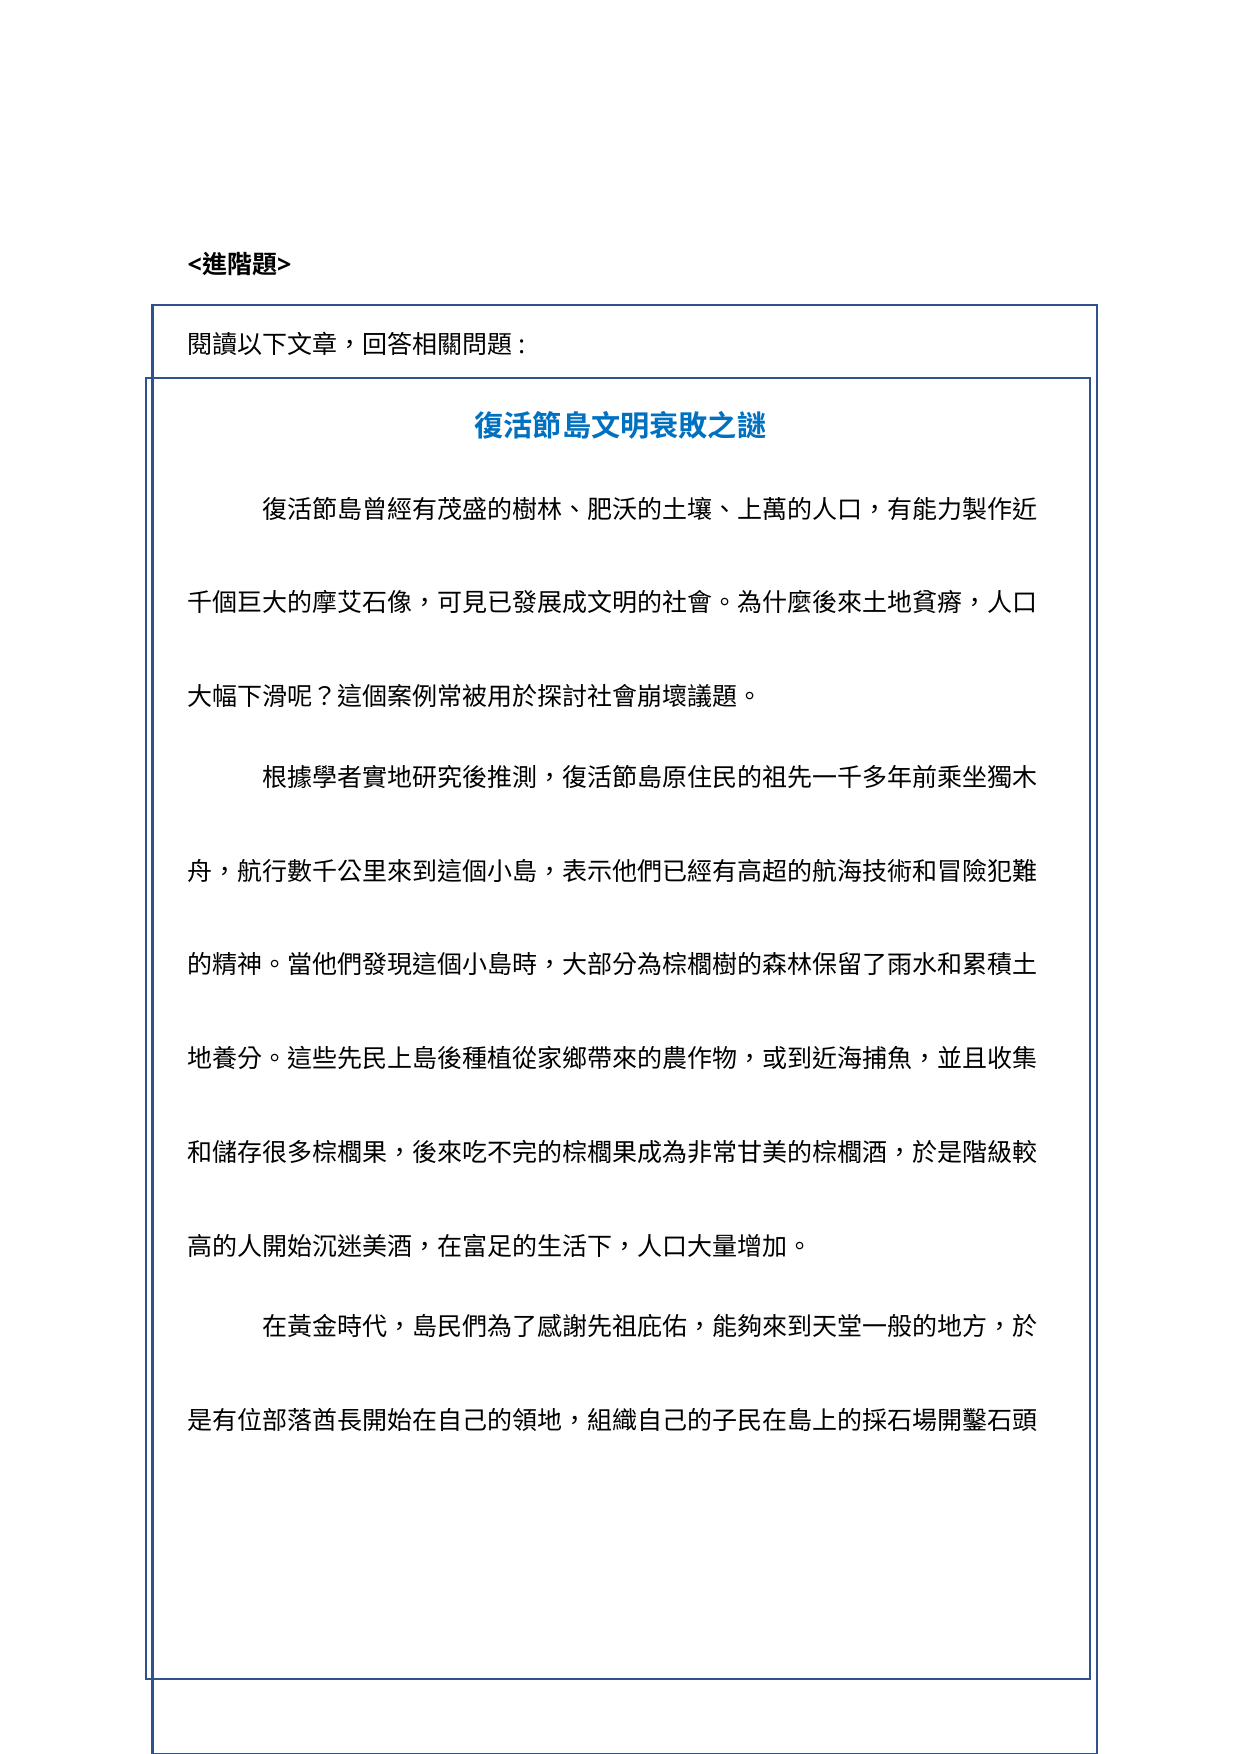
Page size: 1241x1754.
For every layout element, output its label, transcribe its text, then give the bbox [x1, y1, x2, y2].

text 復活節島文明衰敗之謎 [187, 382, 1053, 444]
text <進階題> [187, 221, 1053, 283]
text 復活節島曾經有茂盛的樹林、肥沃的土壤、上萬的人口，有能力製作近千個巨大的摩艾石像，可見已發展成文明的社會。為什麼後來土地貧瘠，人口大幅下滑呢？這個案例常被用於探討社會崩壞議題。 [187, 466, 1053, 716]
text 閱讀以下文章，回答相關問題 : [187, 306, 1053, 364]
text 在黃金時代，島民們為了感謝先祖庇佑，能夠來到天堂一般的地方，於是有位部落酋長開始在自己的領地，組織自己的子民在島上的採石場開鑿石頭 [187, 1283, 1053, 1439]
text 根據學者實地研究後推測，復活節島原住民的祖先一千多年前乘坐獨木舟，航行數千公里來到這個小島，表示他們已經有高超的航海技術和冒險犯難的精神。當他們發現這個小島時，大部分為棕櫚樹的森林保留了雨水和累積土地養分。這些先民上島後種植從家鄉帶來的農作物，或到近海捕魚，並且收集和儲存很多棕櫚果，後來吃不完的棕櫚果成為非常甘美的棕櫚酒，於是階級較高的人開始沉迷美酒，在富足的生活下，人口大量增加。 [187, 734, 1053, 1265]
